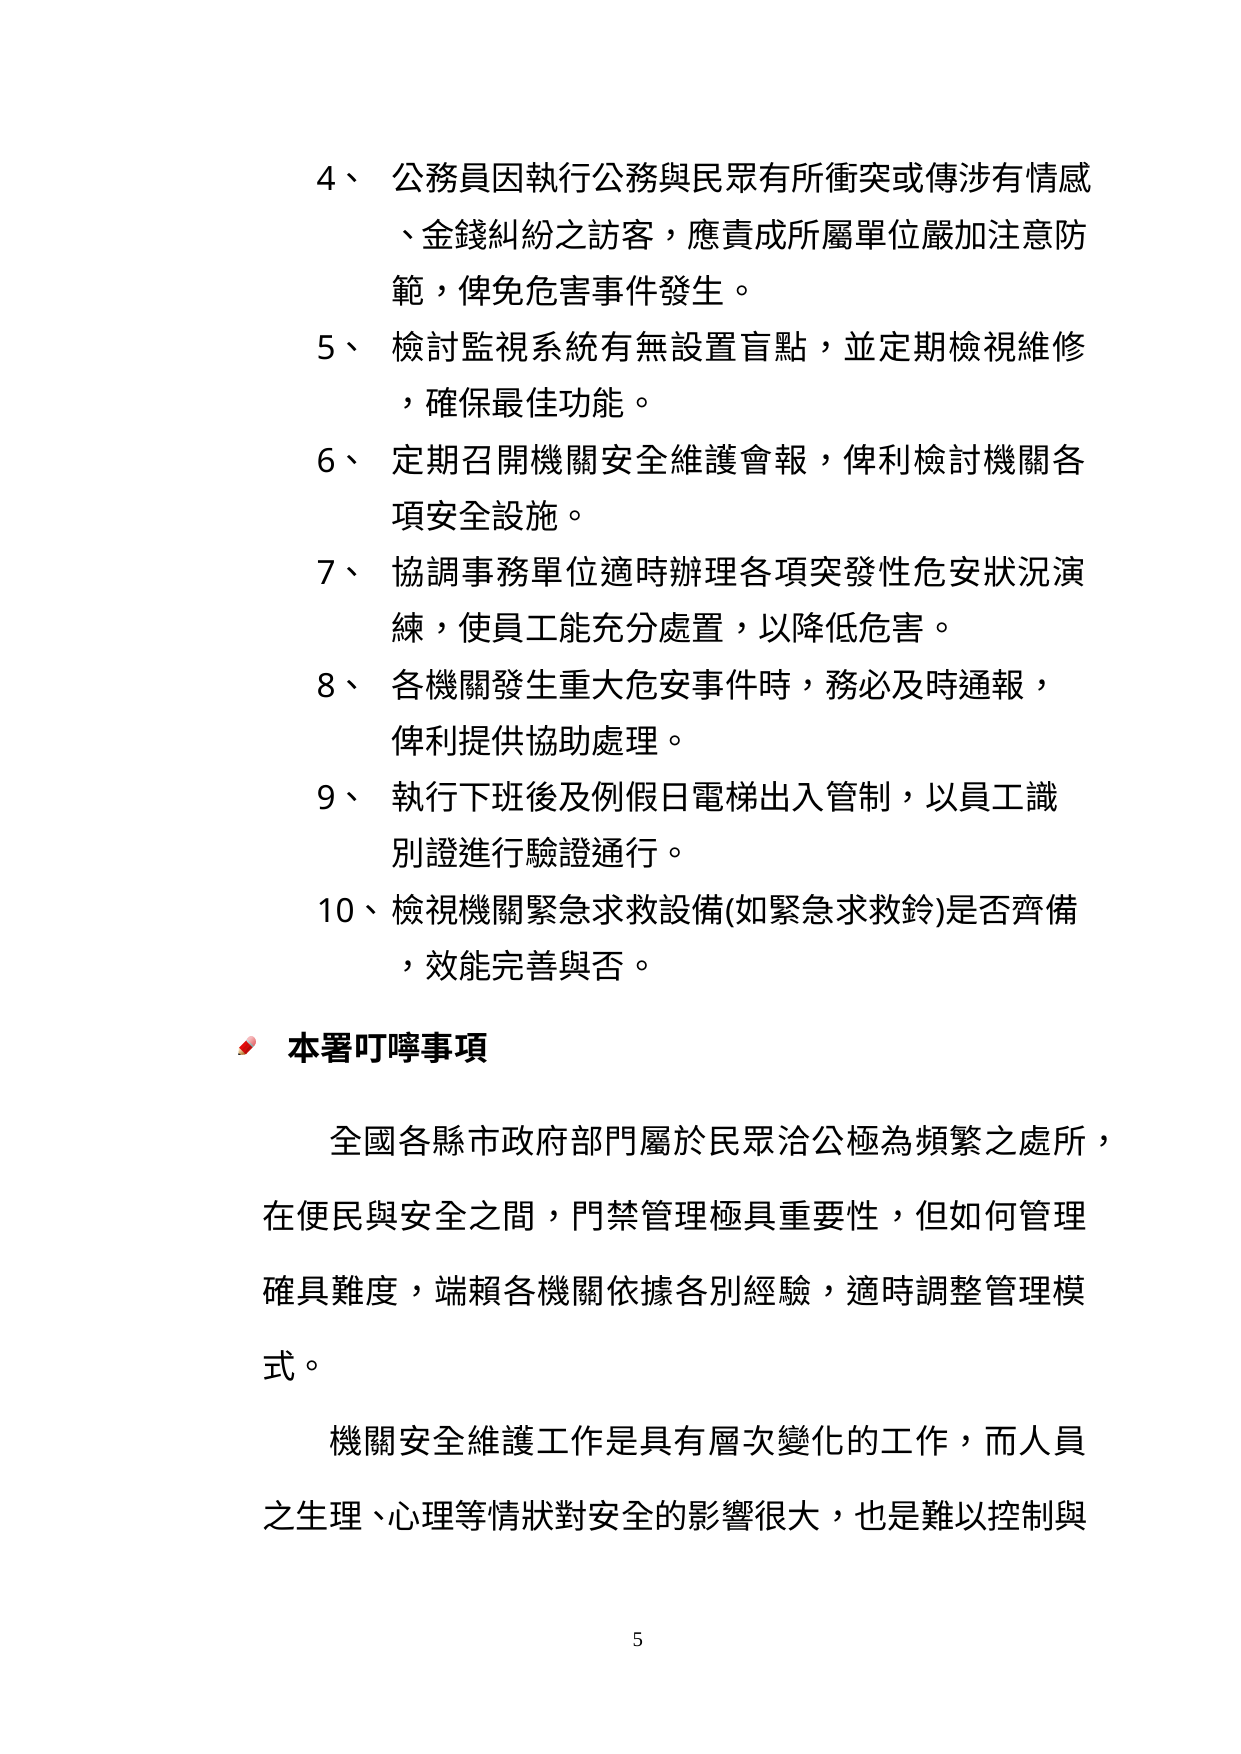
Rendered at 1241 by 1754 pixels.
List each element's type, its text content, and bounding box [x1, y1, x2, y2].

list 執行下班後及例假日電梯出入管制，以員工識別證進行驗證通行。 [1053, 764, 1087, 877]
list 協調事務單位適時辦理各項突發性危安狀況演練，使員工能充分處置，以降低危害。 [1053, 539, 1087, 652]
list 公務員因執行公務與民眾有所衝突或傳涉有情感、金錢糾紛之訪客，應責成所屬單位嚴加注意防範，俾免危害事件發生。 [316, 146, 1087, 314]
subtitle 本署叮嚀事項 [237, 1008, 1087, 1083]
text 機關安全維護工作是具有層次變化的工作，而人員之生理、心理等情狀對安全的影響很大，也是難以控制與 [262, 1402, 1087, 1552]
list 各機關發生重大危安事件時，務必及時通報，俾利提供協助處理。 [1053, 652, 1087, 764]
list 定期召開機關安全維護會報，俾利檢討機關各項安全設施。 [1053, 427, 1087, 539]
list 檢討監視系統有無設置盲點，並定期檢視維修，確保最佳功能。 [222, 314, 1087, 976]
list 檢視機關緊急求救設備(如緊急求救鈴)是否齊備，效能完善與否。 [316, 877, 1087, 989]
text 全國各縣市政府部門屬於民眾洽公極為頻繁之處所，在便民與安全之間，門禁管理極具重要性，但如何管理確具難度，端賴各機關依據各別經驗，適時調整管理模式。 [262, 1102, 1087, 1402]
picture [238, 1036, 256, 1055]
